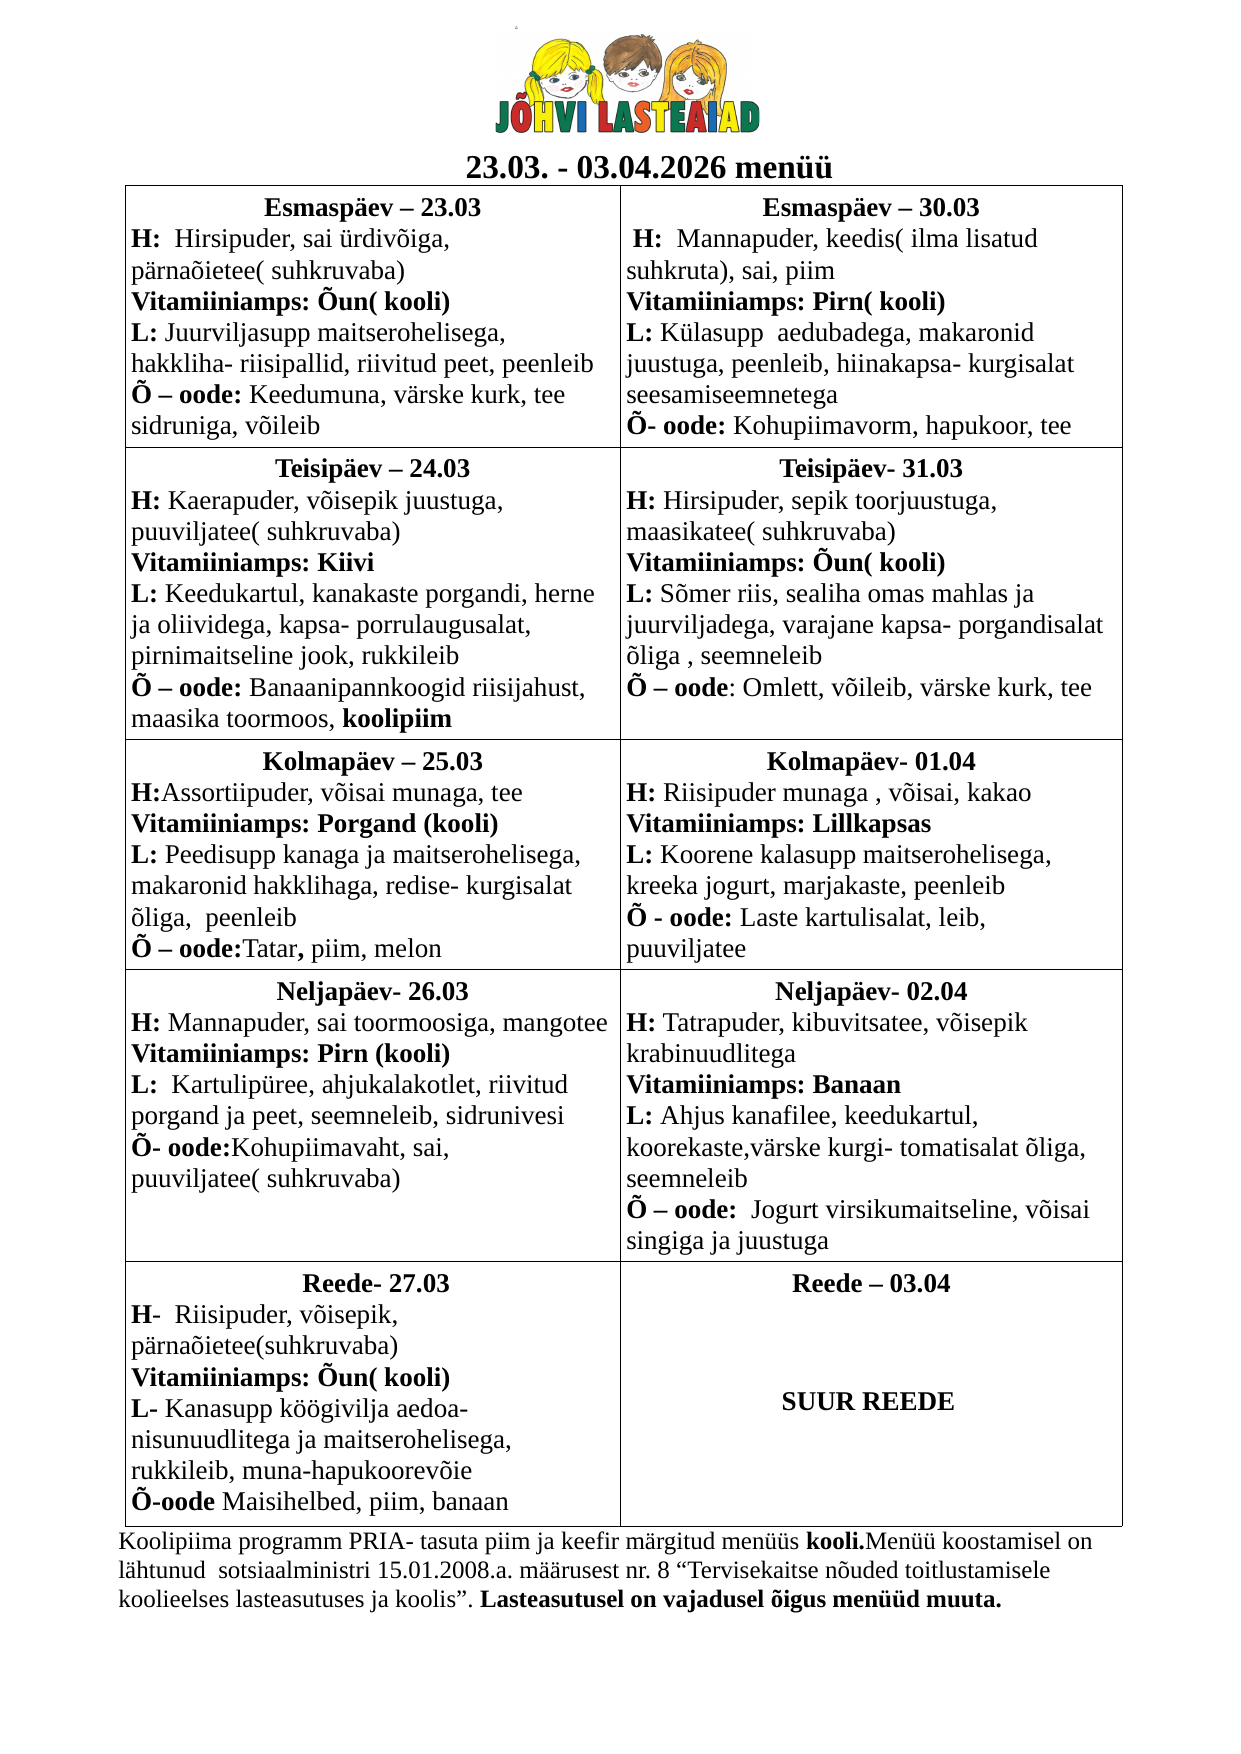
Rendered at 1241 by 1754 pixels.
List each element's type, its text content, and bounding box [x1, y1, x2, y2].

table_header Esmaspäev – 23.03 H: Hirsipuder, sai ürdivõiga, pärnaõietee( suhkruvaba) Vitamiiniamps: Õun( kooli) L: Juurviljasupp maitserohelisega, hakkliha- riisipallid, riivitud peet, peenleib Õ – oode: Keedumuna, värske kurk, tee sidruniga, võileib [126, 186, 620, 446]
table_cell Neljapäev- 26.03 H: Mannapuder, sai toormoosiga, mangotee Vitamiiniamps: Pirn (kooli) L: Kartulipüree, ahjukalakotlet, riivitud porgand ja peet, seemneleib, sidrunivesi Õ- oode:Kohupiimavaht, sai, puuviljatee( suhkruvaba) [126, 970, 620, 1261]
table_cell Neljapäev- 02.04 H: Tatrapuder, kibuvitsatee, võisepik krabinuudlitega Vitamiiniamps: Banaan L: Ahjus kanafilee, keedukartul, koorekaste,värske kurgi- tomatisalat õliga, seemneleib Õ – oode: Jogurt virsikumaitseline, võisai singiga ja juustuga [621, 970, 1122, 1261]
picture [495, 32, 760, 133]
table_cell Teisipäev- 31.03 H: Hirsipuder, sepik toorjuustuga, maasikatee( suhkruvaba) Vitamiiniamps: Õun( kooli) L: Sõmer riis, sealiha omas mahlas ja juurviljadega, varajane kapsa- porgandisalat õliga , seemneleib Õ – oode: Omlett, võileib, värske kurk, tee [621, 448, 1122, 739]
table_cell Kolmapäev – 25.03 H:Assortiipuder, võisai munaga, tee Vitamiiniamps: Porgand (kooli) L: Peedisupp kanaga ja maitserohelisega, makaronid hakklihaga, redise- kurgisalat õliga, peenleib Õ – oode:Tatar, piim, melon [126, 740, 620, 969]
text 23.03. - 03.04.2026 menüü [118, 147, 1122, 185]
table_cell Kolmapäev- 01.04 H: Riisipuder munaga , võisai, kakao Vitamiiniamps: Lillkapsas L: Koorene kalasupp maitserohelisega, kreeka jogurt, marjakaste, peenleib Õ - oode: Laste kartulisalat, leib, puuviljatee [621, 740, 1122, 969]
table_header Esmaspäev – 30.03 H: Mannapuder, keedis( ilma lisatud suhkruta), sai, piim Vitamiiniamps: Pirn( kooli) L: Külasupp aedubadega, makaronid juustuga, peenleib, hiinakapsa- kurgisalat seesamiseemnetega Õ- oode: Kohupiimavorm, hapukoor, tee [621, 186, 1122, 446]
table_cell Reede – 03.04 SUUR REEDE [621, 1262, 1122, 1526]
table_cell Teisipäev – 24.03 H: Kaerapuder, võisepik juustuga, puuviljatee( suhkruvaba) Vitamiiniamps: Kiivi L: Keedukartul, kanakaste porgandi, herne ja oliividega, kapsa- porrulaugusalat, pirnimaitseline jook, rukkileib Õ – oode: Banaanipannkoogid riisijahust, maasika toormoos, koolipiim [126, 448, 620, 739]
table_cell Reede- 27.03 H- Riisipuder, võisepik, pärnaõietee(suhkruvaba) Vitamiiniamps: Õun( kooli) L- Kanasupp köögivilja aedoa- nisunuudlitega ja maitserohelisega, rukkileib, muna-hapukoorevõie Õ-oode Maisihelbed, piim, banaan [126, 1262, 620, 1526]
text Koolipiima programm PRIA- tasuta piim ja keefir märgitud menüüs kooli.Menüü koostamisel on lähtunud sotsiaalministri 15.01.2008.a. määrusest nr. 8 “Tervisekaitse nõuded toitlustamisele koolieelses lasteasutuses ja koolis”. Lasteasutusel on vajadusel õigus menüüd muuta. [118, 1526, 1122, 1613]
